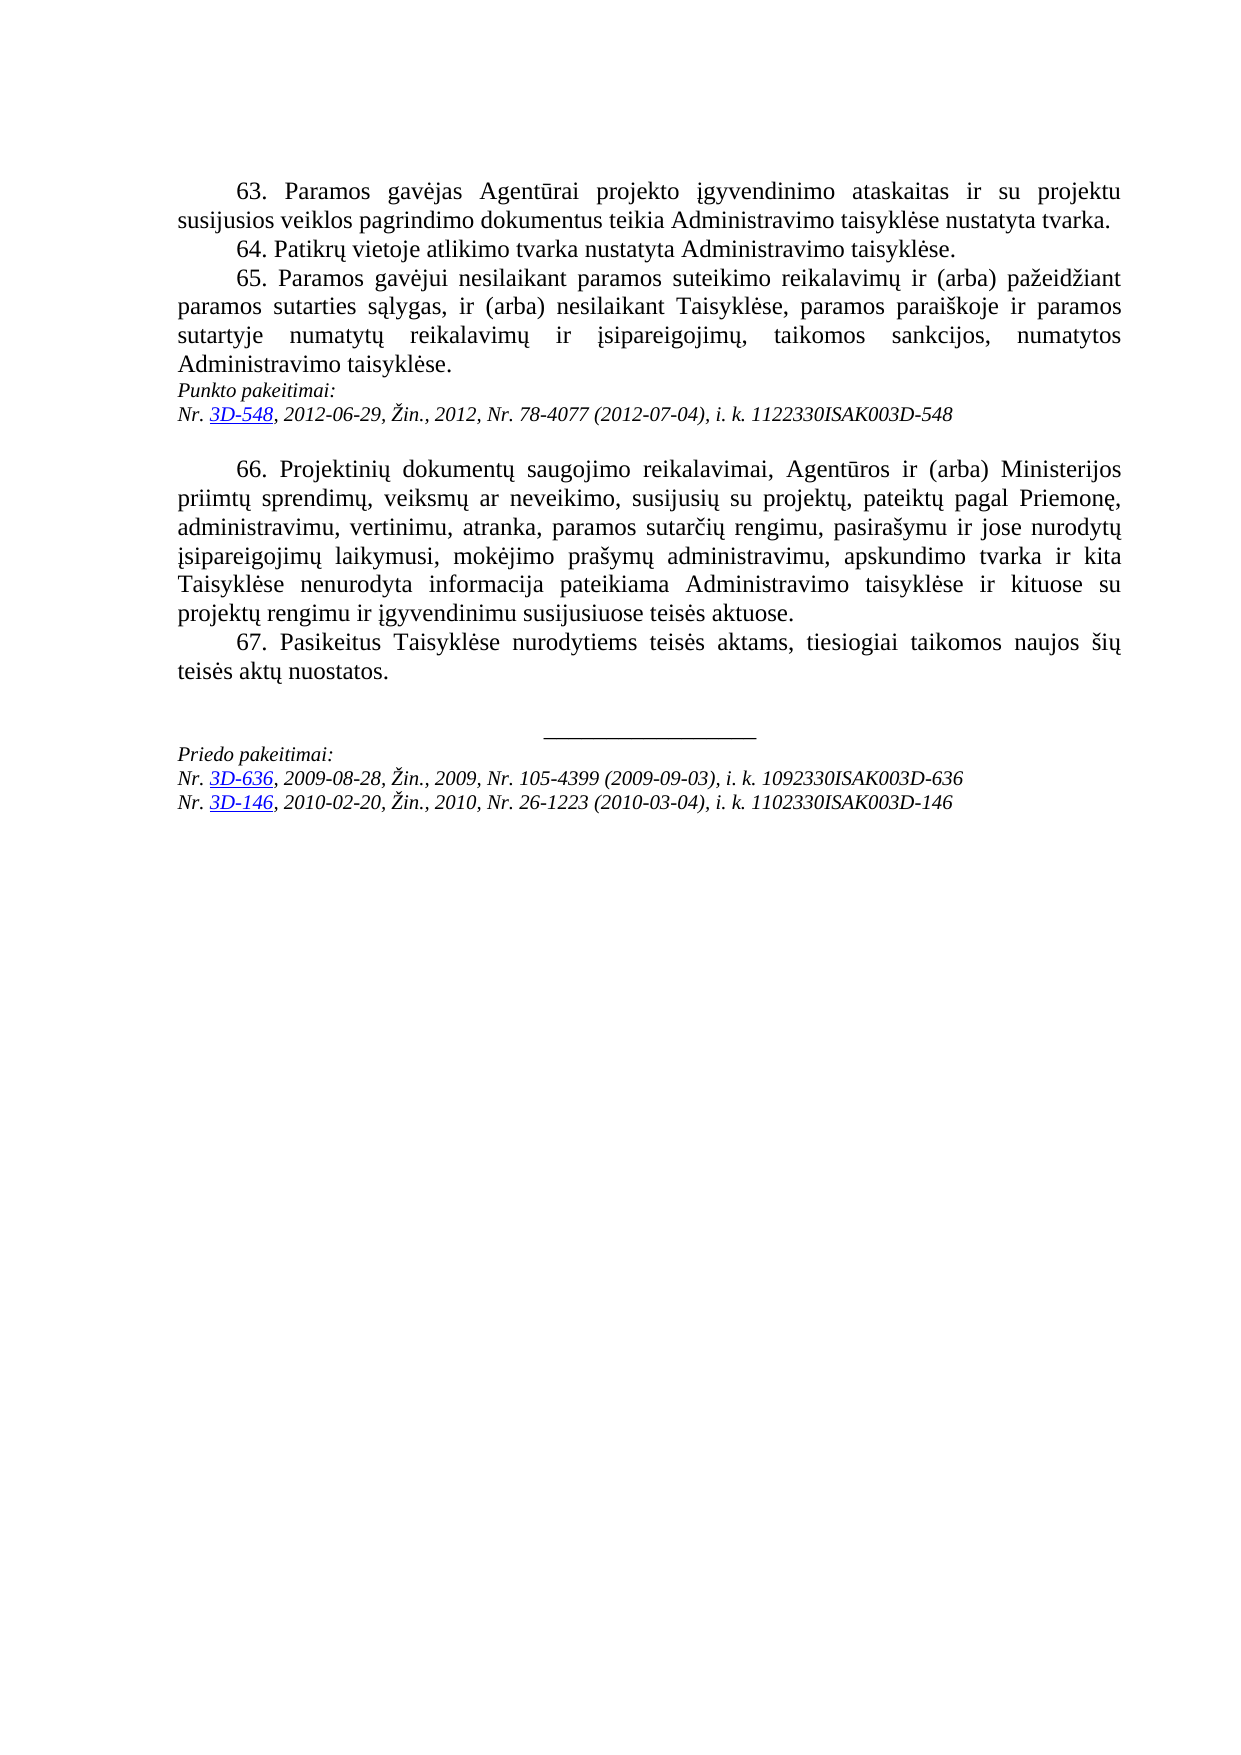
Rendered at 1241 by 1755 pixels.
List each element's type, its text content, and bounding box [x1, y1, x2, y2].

text Nr. 3D-146, 2010-02-20, Žin., 2010, Nr. 26-1223 (2010-03-04), i. k. 1102330ISAK003D-146 [177, 790, 1122, 814]
text Nr. 3D-548, 2012-06-29, Žin., 2012, Nr. 78-4077 (2012-07-04), i. k. 1122330ISAK003D-548 [177, 402, 1122, 426]
text 63. Paramos gavėjas Agentūrai projekto įgyvendinimo ataskaitas ir su projektu susijusios veiklos pagrindimo dokumentus teikia Administravimo taisyklėse nustatyta tvarka. [177, 176, 1122, 234]
text 67. Pasikeitus Taisyklėse nurodytiems teisės aktams, tiesiogiai taikomos naujos šių teisės aktų nuostatos. [177, 627, 1122, 684]
text Nr. 3D-636, 2009-08-28, Žin., 2009, Nr. 105-4399 (2009-09-03), i. k. 1092330ISAK003D-636 [177, 766, 1122, 790]
text 65. Paramos gavėjui nesilaikant paramos suteikimo reikalavimų ir (arba) pažeidžiant paramos sutarties sąlygas, ir (arba) nesilaikant Taisyklėse, paramos paraiškoje ir paramos sutartyje numatytų reikalavimų ir įsipareigojimų, taikomos sankcijos, numatytos Administravimo taisyklėse. [177, 263, 1122, 378]
text Punkto pakeitimai: [177, 378, 1122, 402]
text 66. Projektinių dokumentų saugojimo reikalavimai, Agentūros ir (arba) Ministerijos priimtų sprendimų, veiksmų ar neveikimo, susijusių su projektų, pateiktų pagal Priemonę, administravimu, vertinimu, atranka, paramos sutarčių rengimu, pasirašymu ir jose nurodytų įsipareigojimų laikymusi, mokėjimo prašymų administravimu, apskundimo tvarka ir kita Taisyklėse nenurodyta informacija pateikiama Administravimo taisyklėse ir kituose su projektų rengimu ir įgyvendinimu susijusiuose teisės aktuose. [177, 454, 1122, 627]
text Priedo pakeitimai: [177, 742, 1122, 766]
text 64. Patikrų vietoje atlikimo tvarka nustatyta Administravimo taisyklėse. [177, 234, 1122, 263]
text _________________ [177, 713, 1122, 742]
